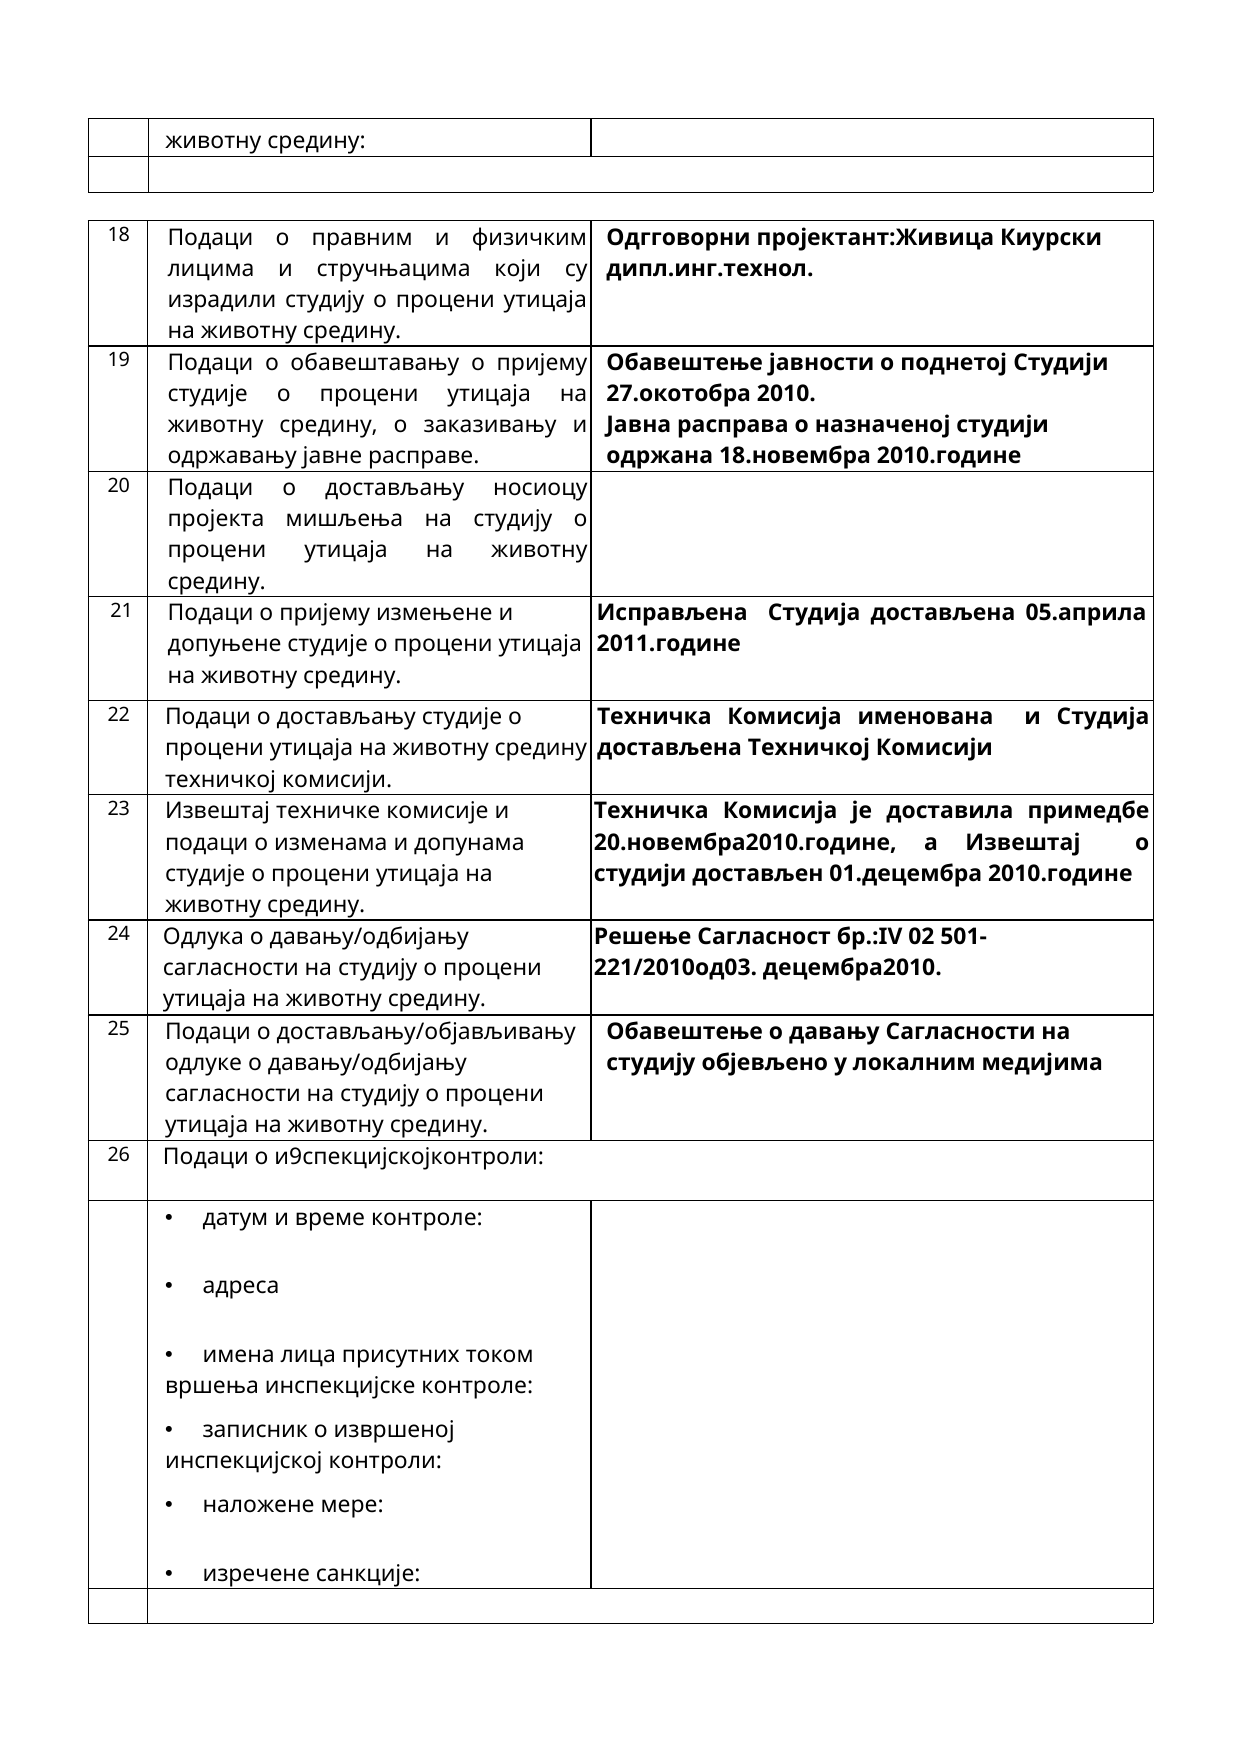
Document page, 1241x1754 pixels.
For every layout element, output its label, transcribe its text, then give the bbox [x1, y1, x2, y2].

table_cell [89, 1589, 147, 1623]
table_header 18 [89, 221, 147, 345]
table_cell 19 [89, 347, 147, 471]
table_cell [89, 157, 148, 192]
table_cell [592, 1201, 1153, 1588]
table_cell [149, 157, 1153, 192]
table_cell Исправљена Студија достављена 05.априла 2011.године [592, 597, 1153, 700]
table_header Подаци о правним и физичким лицима и стручњацима који су израдили студију о процени утицаја на животну средину. [148, 221, 590, 345]
table_cell 22 [89, 701, 147, 794]
table_cell Обавештење о давању Сагласности на студију објевљено у локалним медијима [592, 1016, 1153, 1140]
table_cell 26 [89, 1141, 147, 1200]
table_cell Техничка Комисија је доставила примедбе 20.новембра2010.године, а Извештај о студији достављен 01.децембра 2010.године [592, 795, 1153, 919]
table_cell [148, 1589, 1153, 1623]
table_cell Подаци о и9спекцијскојконтроли: [148, 1141, 1153, 1200]
table_cell [89, 1201, 147, 1588]
table_cell 25 [89, 1016, 147, 1140]
table_cell [89, 119, 148, 156]
table_cell 21 [89, 597, 147, 700]
table_cell животну средину: [149, 119, 590, 156]
table_cell [592, 472, 1153, 596]
table_cell Подаци о обавештавању о пријему студије о процени утицаја на животну средину, о заказивању и одржавању јавне расправе. [148, 347, 590, 471]
table_cell 20 [89, 472, 147, 596]
table_cell датум и време контроле: адреса имена лица присутних током вршења инспекцијске контроле: записник о извршеној инспекцијској контроли: наложене мере: изречене санкције: [148, 1201, 590, 1588]
table_cell Подаци о достављању студије о процени утицаја на животну средину техничкој комисији. [148, 701, 590, 794]
table_cell Извештај техничке комисије и подаци о изменама и допунама студије о процени утицаја на животну средину. [148, 795, 590, 919]
table_cell Подаци о достављању/објављивању одлуке о давању/одбијању сагласности на студију о процени утицаја на животну средину. [148, 1016, 590, 1140]
table_cell 23 [89, 795, 147, 919]
table_cell Подаци о пријему измењене и допуњене студије о процени утицаја на животну средину. [148, 597, 590, 700]
table_header Одгговорни пројектант:Живица Киурски дипл.инг.технол. [592, 221, 1153, 345]
table_cell [592, 119, 1153, 156]
table_cell Решење Сагласност бр.:IV 02 501-221/2010од03. децембра2010. [592, 921, 1153, 1014]
table_cell Подаци о достављању носиоцу пројекта мишљења на студију о процени утицаја на животну средину. [148, 472, 590, 596]
table_cell Техничка Комисија именована и Студија достављена Техничкој Комисији [592, 701, 1153, 794]
table_cell Одлука о давању/одбијању сагласности на студију о процени утицаја на животну средину. [148, 921, 590, 1014]
table_cell 24 [89, 921, 147, 1014]
table_cell Обавештење јавности о поднетој Студији 27.окотобра 2010. Јавна расправа о назначеној студији одржана 18.новембра 2010.године [592, 347, 1153, 471]
